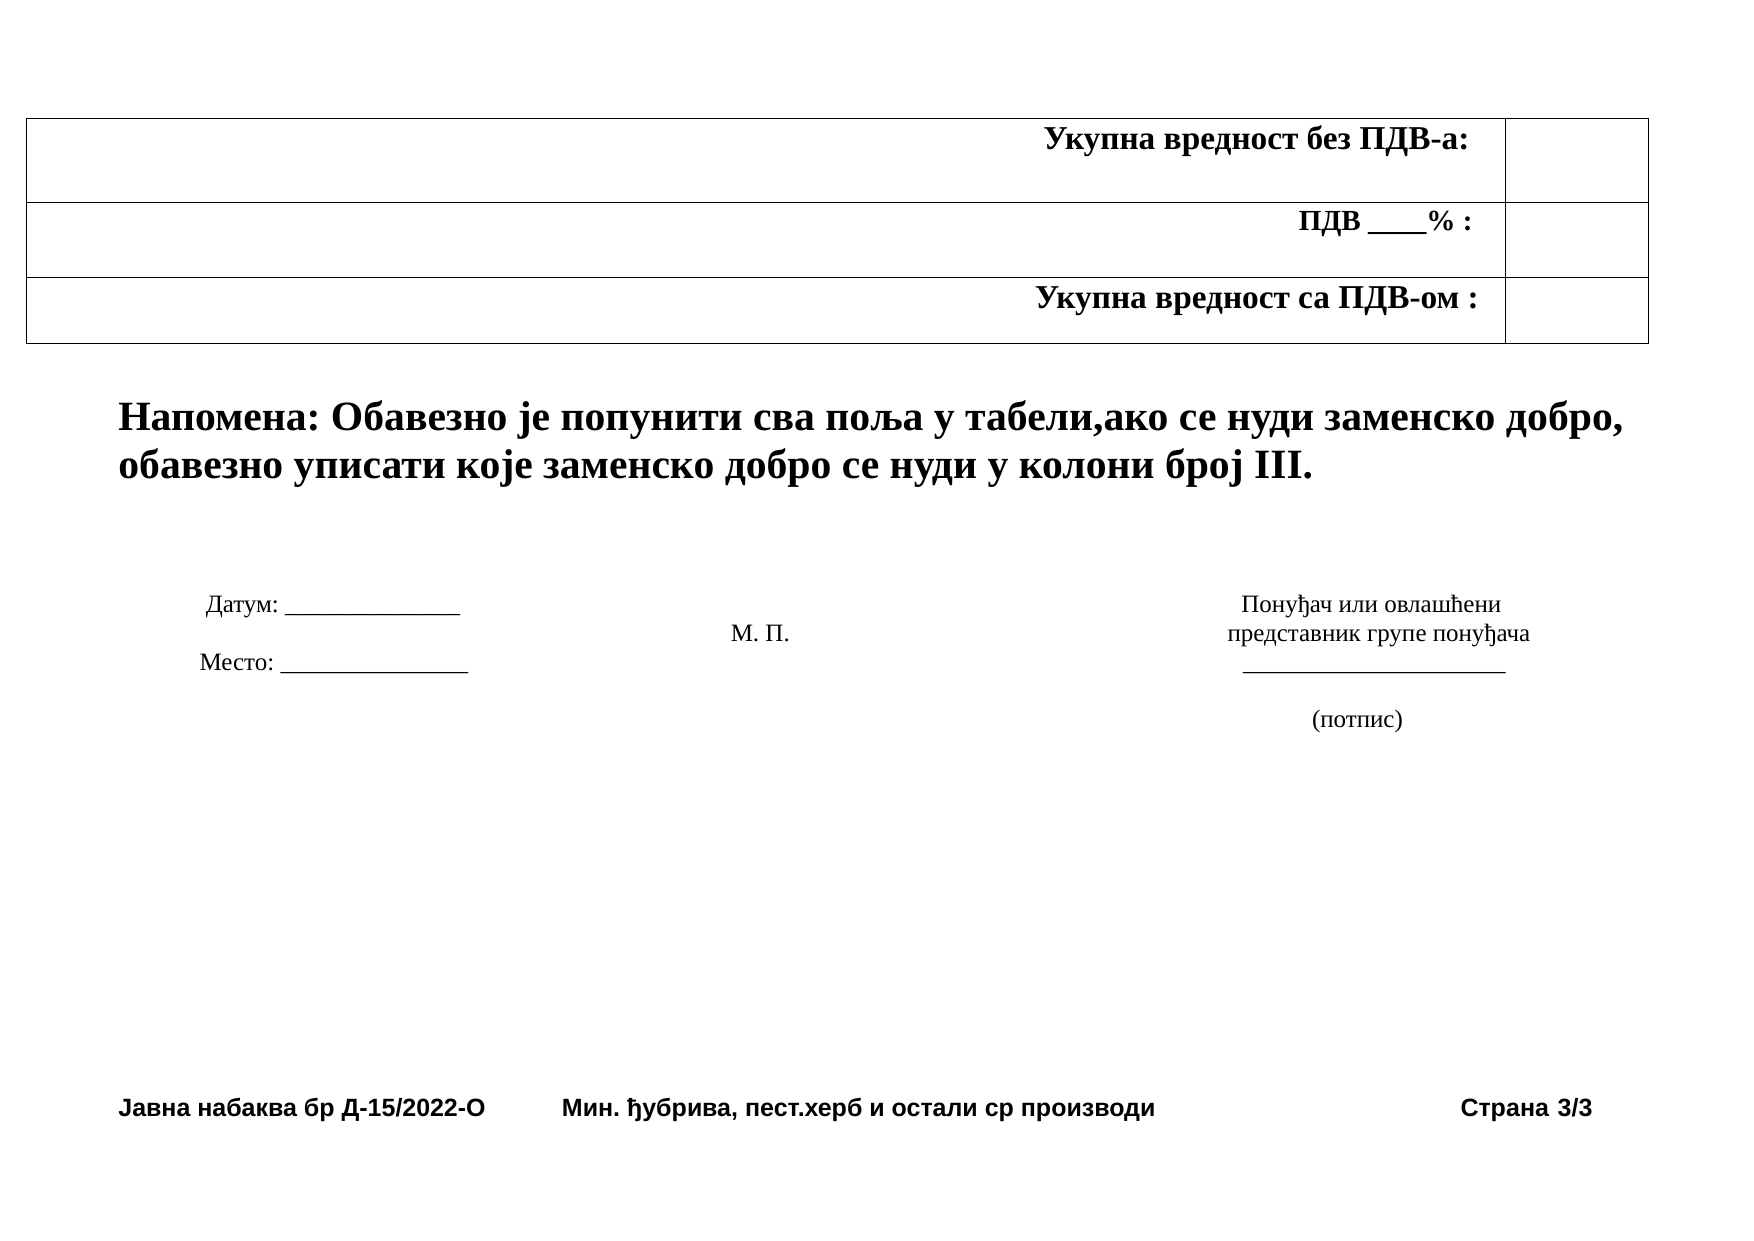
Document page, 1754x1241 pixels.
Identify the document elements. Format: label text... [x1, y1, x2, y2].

table_cell Укупна вредност без ПДВ-а: [27, 119, 1505, 202]
text Датум: ______________ Понуђач или овлашћени [118, 589, 1636, 618]
table_cell [1506, 278, 1648, 343]
table_cell Укупна вредност са ПДВ-ом : [27, 278, 1505, 343]
table_cell ПДВ ____% : [27, 203, 1505, 277]
table_cell [1506, 203, 1648, 277]
text Напомена: Oбавезно је попунити сва поља у табели,ако се нуди заменско добро, обавезно уписати које заменско добро се нуди у колони број III. [118, 391, 1636, 487]
text М. П. представник групе понуђача [118, 618, 1636, 647]
text Место: _______________ _____________________ [118, 647, 1636, 675]
text (потпис) [118, 704, 1636, 733]
table_cell [1506, 119, 1648, 202]
